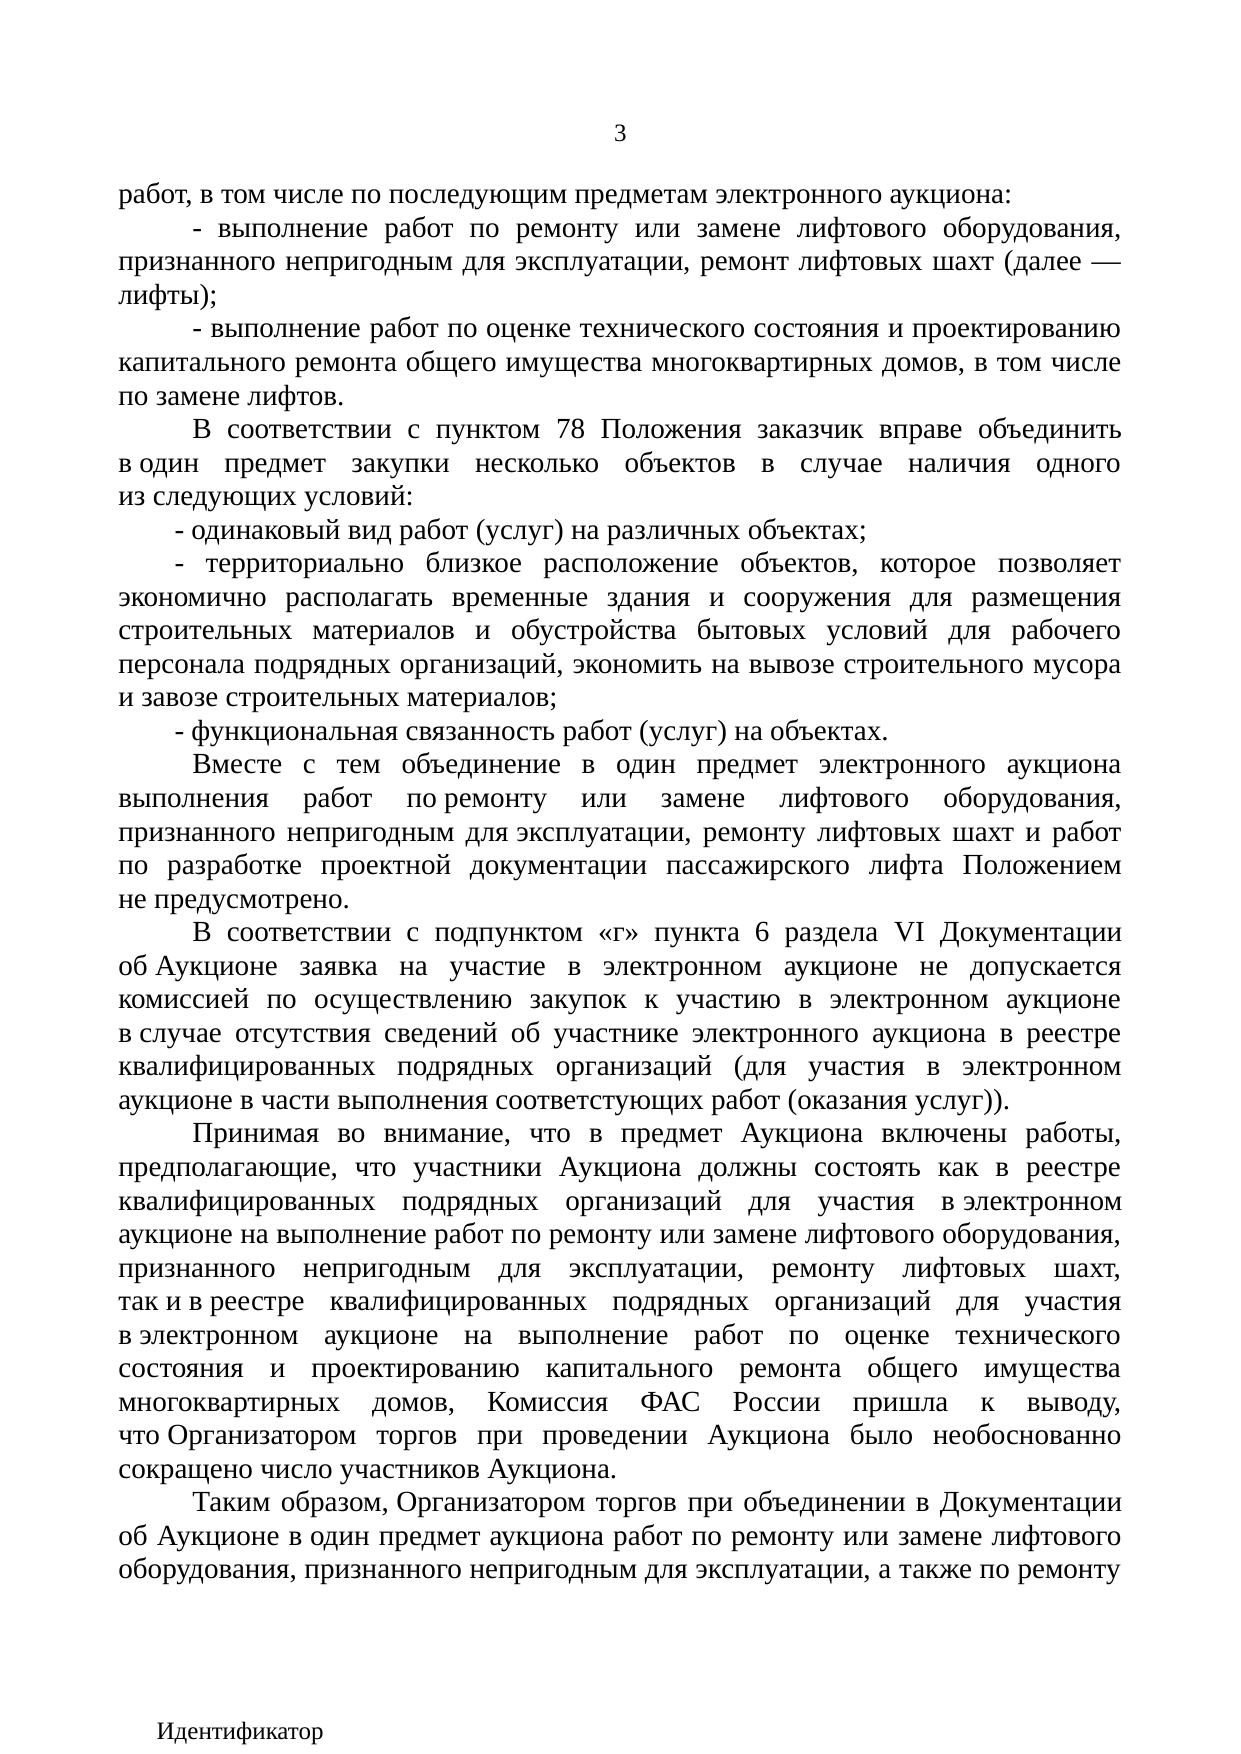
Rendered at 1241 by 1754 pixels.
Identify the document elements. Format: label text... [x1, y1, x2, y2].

text Таким образом, Организатором торгов при объединении в Документации об Аукционе в один предмет аукциона работ по ремонту или замене лифтового оборудования, признанного непригодным для эксплуатации, а также по ремонту [118, 1484, 1122, 1585]
text Принимая во внимание, что в предмет Аукциона включены работы, предполагающие, что участники Аукциона должны состоять как в реестре квалифицированных подрядных организаций для участия в электронном аукционе на выполнение работ по ремонту или замене лифтового оборудования, признанного непригодным для эксплуатации, ремонту лифтовых шахт, так и в реестре квалифицированных подрядных организаций для участия в электронном аукционе на выполнение работ по оценке технического состояния и проектированию капитального ремонта общего имущества многоквартирных домов, Комиссия ФАС России пришла к выводу, что Организатором торгов при проведении Аукциона было необоснованно сокращено число участников Аукциона. [118, 1116, 1122, 1484]
list - выполнение работ по оценке технического состояния и проектированию капитального ремонта общего имущества многоквартирных домов, в том числе по замене лифтов. [118, 311, 1122, 411]
text работ, в том числе по последующим предметам электронного аукциона: [118, 176, 1122, 210]
list - выполнение работ по ремонту или замене лифтового оборудования, признанного непригодным для эксплуатации, ремонт лифтовых шахт (далее — лифты); [118, 210, 1122, 311]
text - территориально близкое расположение объектов, которое позволяет экономично располагать временные здания и сооружения для размещения строительных материалов и обустройства бытовых условий для рабочего персонала подрядных организаций, экономить на вывозе строительного мусора и завозе строительных материалов; [118, 545, 1122, 713]
text Вместе с тем объединение в один предмет электронного аукциона выполнения работ по ремонту или замене лифтового оборудования, признанного непригодным для эксплуатации, ремонту лифтовых шахт и работ по разработке проектной документации пассажирского лифта Положением не предусмотрено. [118, 747, 1122, 914]
text В соответствии с пунктом 78 Положения заказчик вправе объединить в один предмет закупки несколько объектов в случае наличия одного из следующих условий: [118, 411, 1122, 512]
text - функциональная связанность работ (услуг) на объектах. [118, 713, 1122, 747]
text - одинаковый вид работ (услуг) на различных объектах; [118, 512, 1122, 545]
text В соответствии с подпунктом «г» пункта 6 раздела VI Документации об Аукционе заявка на участие в электронном аукционе не допускается комиссией по осуществлению закупок к участию в электронном аукционе в случае отсутствия сведений об участнике электронного аукциона в реестре квалифицированных подрядных организаций (для участия в электронном аукционе в части выполнения соответстующих работ (оказания услуг)). [118, 914, 1122, 1116]
